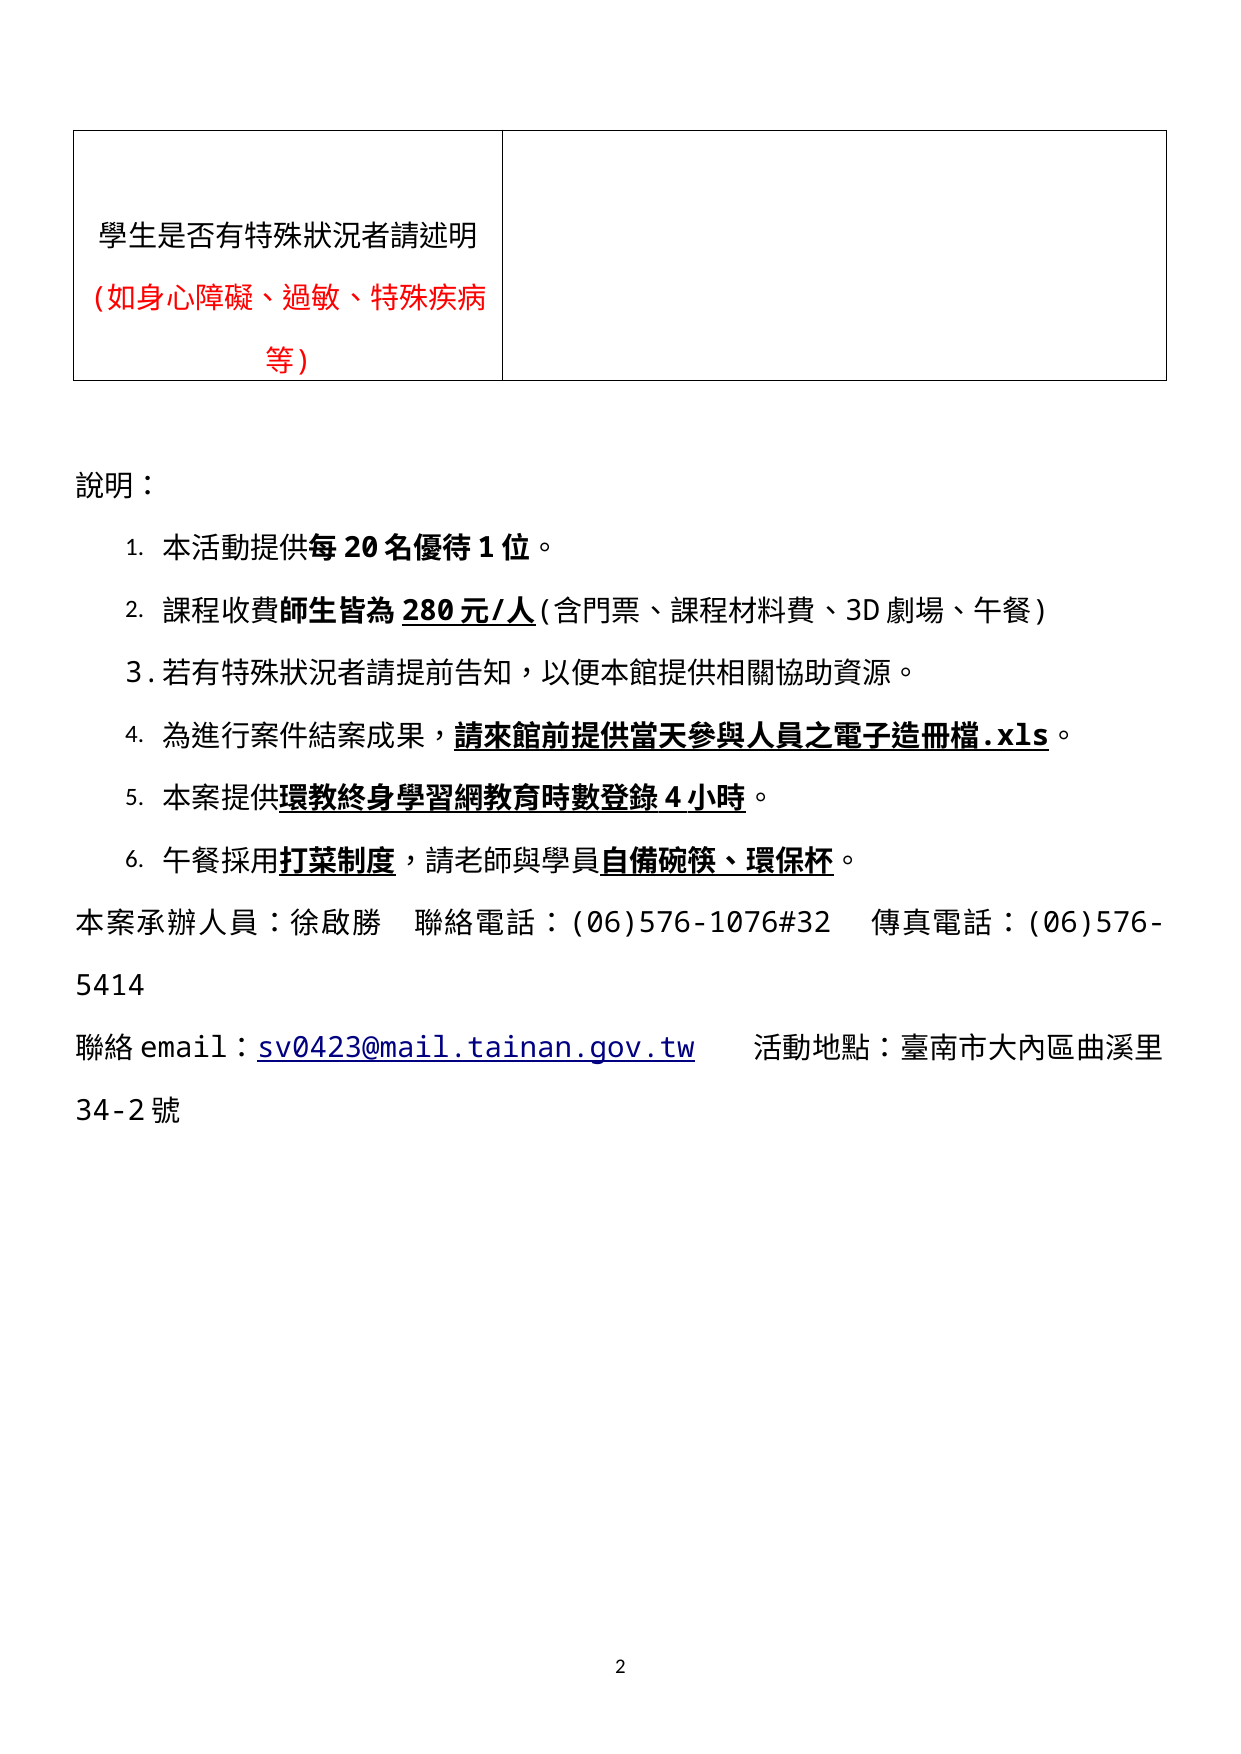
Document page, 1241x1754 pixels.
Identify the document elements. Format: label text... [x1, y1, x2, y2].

text 說明： [75, 442, 1165, 504]
list 午餐採用打菜制度，請老師與學員自備碗筷、環保杯。 [125, 817, 1165, 879]
list 為進行案件結案成果，請來館前提供當天參與人員之電子造冊檔.xls。 [125, 692, 1165, 754]
text 聯絡email：sv0423@mail.tainan.gov.tw 活動地點：臺南市大內區曲溪里34-2號 [75, 1004, 1165, 1129]
table_cell [503, 131, 1166, 379]
text 本案承辦人員：徐啟勝 聯絡電話：(06)576-1076#32 傳真電話：(06)576-5414 [75, 879, 1165, 1004]
table_cell 學生是否有特殊狀況者請述明 (如身心障礙、過敏、特殊疾病等) [74, 131, 502, 379]
list 若有特殊狀況者請提前告知，以便本館提供相關協助資源。 [125, 629, 1165, 692]
list 本活動提供每20名優待1位。 [125, 504, 1165, 567]
list 課程收費師生皆為280元/人(含門票、課程材料費、3D劇場、午餐) [125, 567, 1165, 629]
list 本案提供環教終身學習網教育時數登錄4小時。 [125, 754, 1165, 817]
